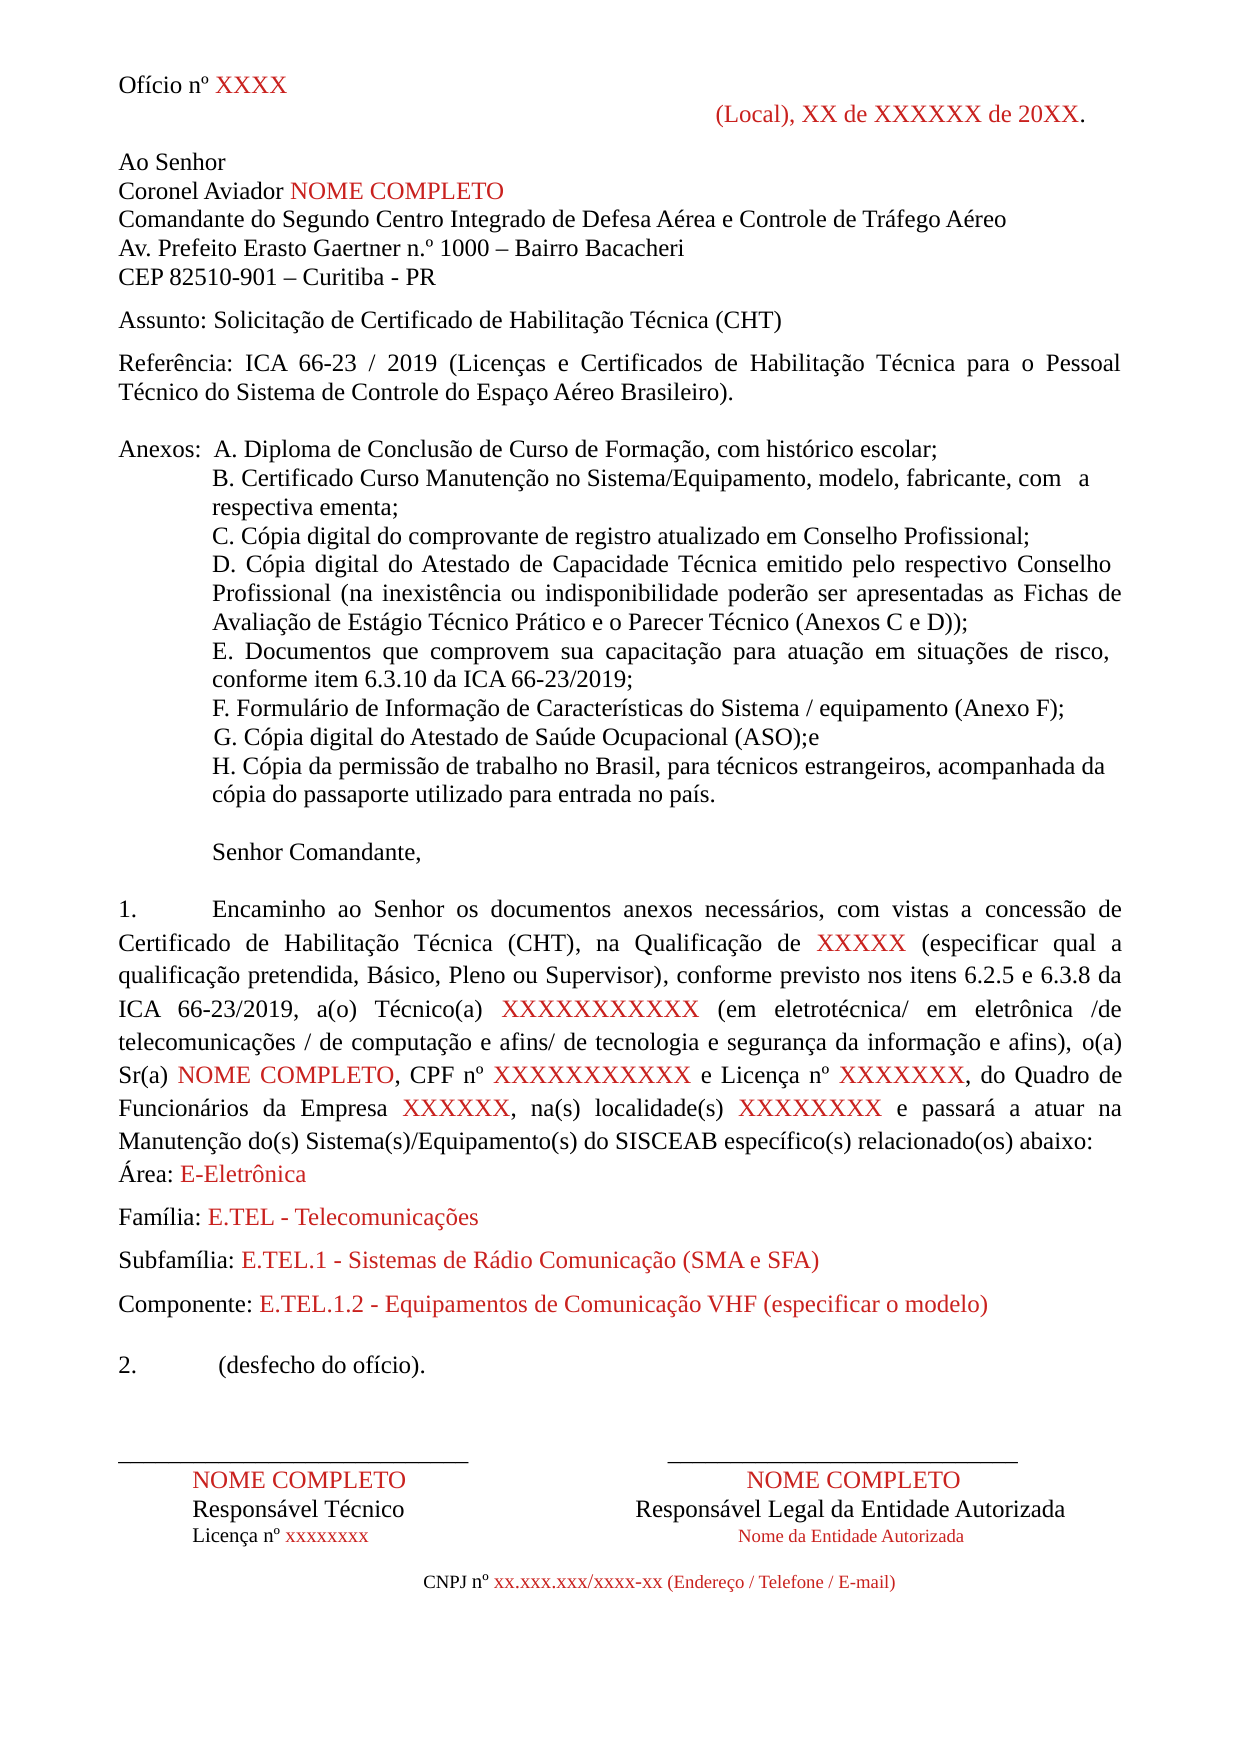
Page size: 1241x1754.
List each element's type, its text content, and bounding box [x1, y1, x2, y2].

list Área: E-Eletrônica [118, 1159, 1122, 1187]
text B. Certificado Curso Manutenção no Sistema/Equipamento, modelo, fabricante, com a respectiva ementa; [118, 463, 1122, 521]
text Av. Prefeito Erasto Gaertner n.º 1000 – Bairro Bacacheri [118, 233, 1122, 262]
text CNPJ nº xx.xxx.xxx/xxxx-xx (Endereço / Telefone / E-mail) [118, 1569, 1122, 1593]
text G. Cópia digital do Atestado de Saúde Ocupacional (ASO);e [118, 722, 1122, 751]
text D. Cópia digital do Atestado de Capacidade Técnica emitido pelo respectivo Conselho Profissional (na inexistência ou indisponibilidade poderão ser apresentadas as Fichas de Avaliação de Estágio Técnico Prático e o Parecer Técnico (Anexos C e D)); [118, 549, 1122, 636]
text Ofício nº XXXX [118, 70, 1122, 99]
text F. Formulário de Informação de Características do Sistema / equipamento (Anexo F); [118, 693, 1122, 722]
list 2. (desfecho do ofício). [118, 1351, 1122, 1379]
text Coronel Aviador NOME COMPLETO [118, 176, 1122, 204]
text Licença nº xxxxxxxx Nome da Entidade Autorizada [118, 1523, 1122, 1547]
list Família: E.TEL - Telecomunicações [118, 1202, 1122, 1231]
list 1. Encaminho ao Senhor os documentos anexos necessários, com vistas a concessão de Certificado de Habilitação Técnica (CHT), na Qualificação de XXXXX (especificar qual a qualificação pretendida, Básico, Pleno ou Supervisor), conforme previsto nos itens 6.2.5 e 6.3.8 da ICA 66-23/2019, a(o) Técnico(a) XXXXXXXXXXX (em eletrotécnica/ em eletrônica /de telecomunicações / de computação e afins/ de tecnologia e segurança da informação e afins), o(a) Sr(a) NOME COMPLETO, CPF nº XXXXXXXXXXX e Licença nº XXXXXXX, do Quadro de Funcionários da Empresa XXXXXX, na(s) localidade(s) XXXXXXXX e passará a atuar na Manutenção do(s) Sistema(s)/Equipamento(s) do SISCEAB específico(s) relacionado(os) abaixo: [118, 894, 1122, 1154]
text Ao Senhor [118, 147, 1122, 176]
text E. Documentos que comprovem sua capacitação para atuação em situações de risco, conforme item 6.3.10 da ICA 66-23/2019; [118, 636, 1122, 693]
text C. Cópia digital do comprovante de registro atualizado em Conselho Profissional; [118, 521, 1122, 549]
text Assunto: Solicitação de Certificado de Habilitação Técnica (CHT) [118, 305, 1122, 334]
text Anexos: A. Diploma de Conclusão de Curso de Formação, com histórico escolar; [118, 434, 1122, 463]
text H. Cópia da permissão de trabalho no Brasil, para técnicos estrangeiros, acompanhada da cópia do passaporte utilizado para entrada no país. [118, 751, 1122, 808]
text Referência: ICA 66-23 / 2019 (Licenças e Certificados de Habilitação Técnica para o Pessoal Técnico do Sistema de Controle do Espaço Aéreo Brasileiro). [118, 348, 1122, 406]
text Comandante do Segundo Centro Integrado de Defesa Aérea e Controle de Tráfego Aéreo [118, 204, 1122, 233]
text CEP 82510-901 – Curitiba - PR [118, 262, 1122, 291]
text Senhor Comandante, [118, 837, 1122, 866]
list Subfamília: E.TEL.1 - Sistemas de Rádio Comunicação (SMA e SFA) [118, 1245, 1122, 1274]
list ____________________________ ____________________________ [118, 1437, 1122, 1466]
list Componente: E.TEL.1.2 - Equipamentos de Comunicação VHF (especificar o modelo) [118, 1289, 1122, 1317]
text NOME COMPLETO NOME COMPLETO [118, 1466, 1122, 1494]
text (Local), XX de XXXXXX de 20XX. [118, 99, 1122, 128]
text Responsável Técnico Responsável Legal da Entidade Autorizada [118, 1494, 1122, 1523]
